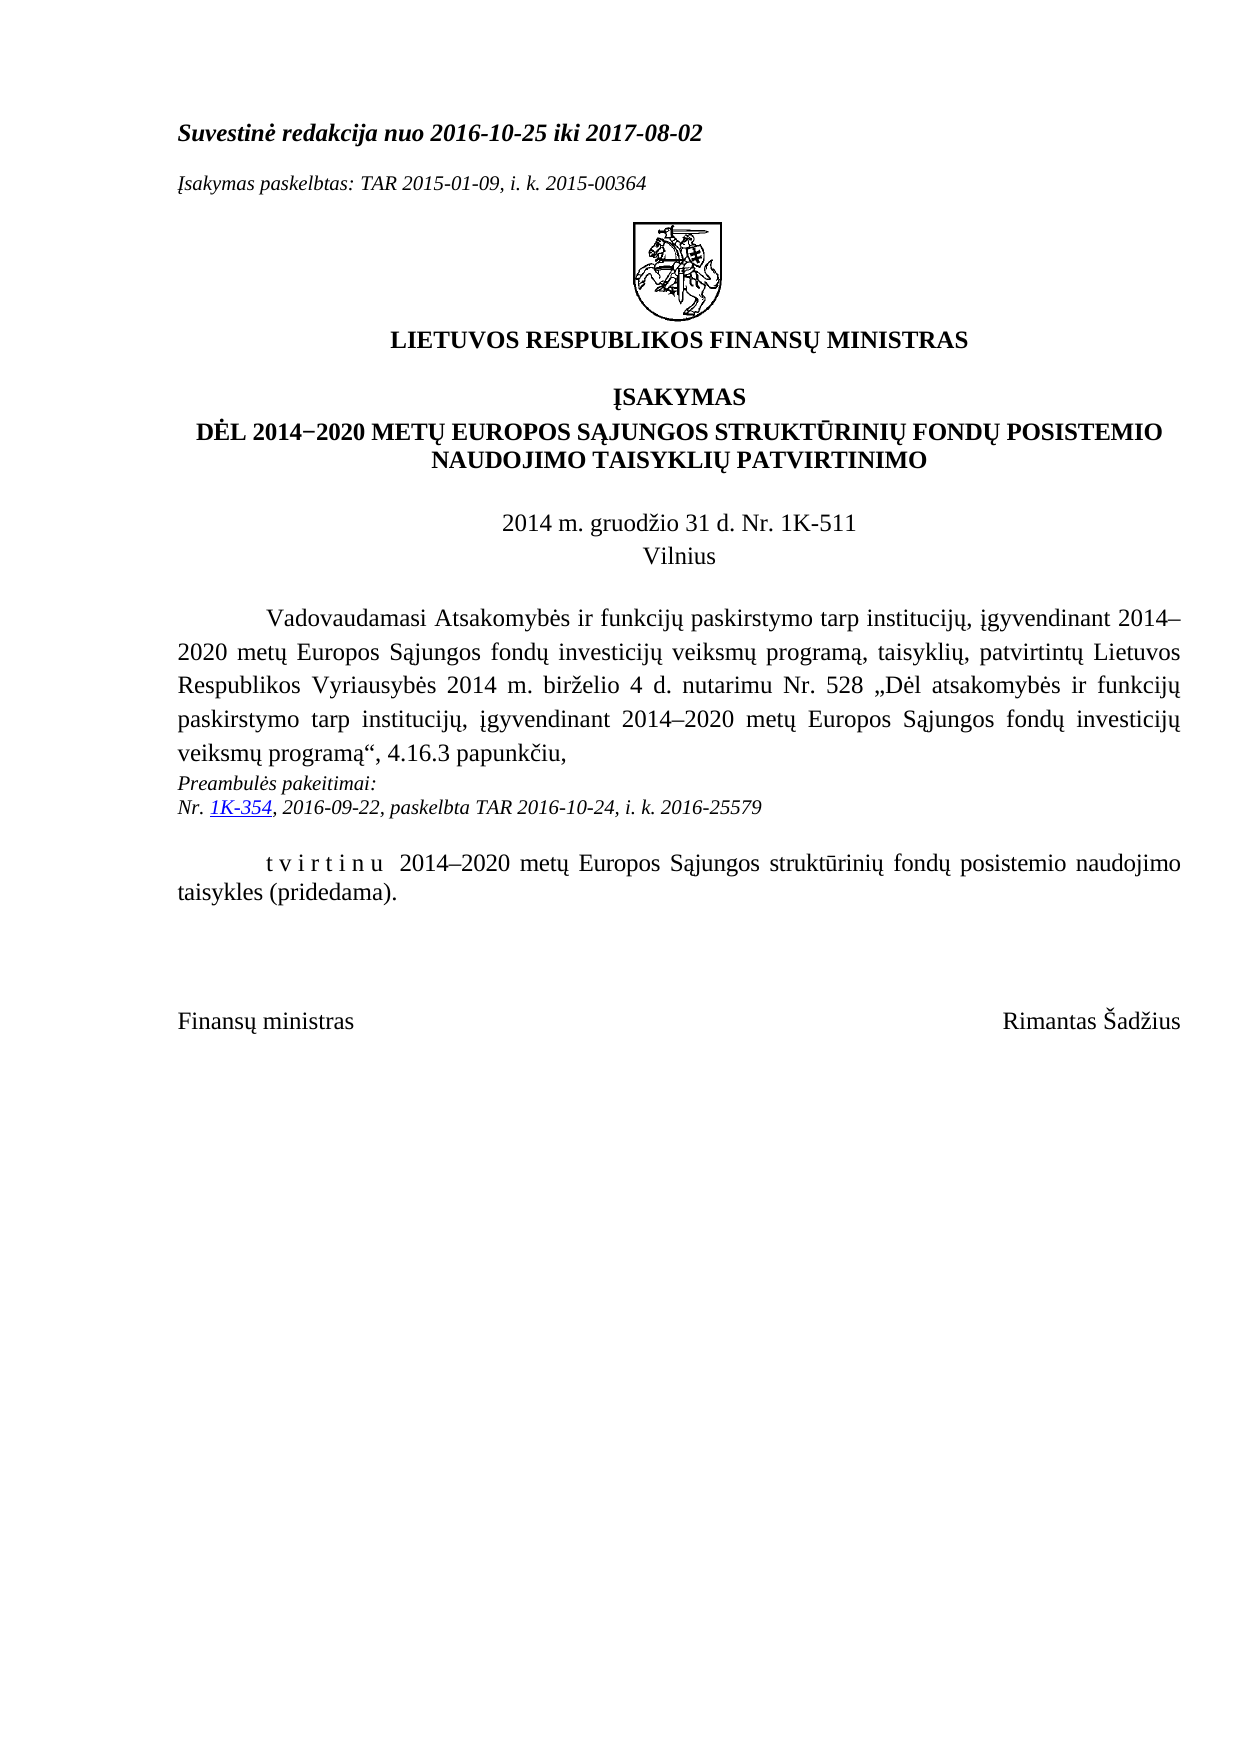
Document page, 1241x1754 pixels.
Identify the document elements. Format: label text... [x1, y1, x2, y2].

text Finansų ministras Rimantas Šadžius [177, 1006, 1181, 1035]
text Suvestinė redakcija nuo 2016-10-25 iki 2017-08-02 [177, 118, 1181, 147]
text Vadovaudamasi Atsakomybės ir funkcijų paskirstymo tarp institucijų, įgyvendinant 2014–2020 metų Europos Sąjungos fondų investicijų veiksmų programą, taisyklių, patvirtintų Lietuvos Respublikos Vyriausybės 2014 m. birželio 4 d. nutarimu Nr. 528 „Dėl atsakomybės ir funkcijų paskirstymo tarp institucijų, įgyvendinant 2014–2020 metų Europos Sąjungos fondų investicijų veiksmų programą“, 4.16.3 papunkčiu, [177, 603, 1181, 766]
text Vilnius [177, 541, 1181, 570]
text Įsakymas paskelbtas: TAR 2015-01-09, i. k. 2015-00364 [177, 171, 1181, 195]
text Preambulės pakeitimai: [177, 771, 1181, 795]
text tvirtinu 2014–2020 metų Europos Sąjungos struktūrinių fondų posistemio naudojimo taisykles (pridedama). [177, 848, 1181, 906]
text Nr. 1K-354, 2016-09-22, paskelbta TAR 2016-10-24, i. k. 2016-25579 [177, 795, 1181, 819]
text 2014 m. gruodžio 31 d. Nr. 1K-511 [177, 508, 1181, 536]
text LIETUVOS RESPUBLIKOS FINANSŲ MINISTRAS [177, 325, 1181, 353]
text DĖL 2014−2020 METŲ EUROPOS SĄJUNGOS STRUKTŪRINIŲ FONDŲ POSISTEMIO NAUDOJIMO TAISYKLIŲ PATVIRTINIMO [177, 417, 1181, 474]
text ĮSAKYMAS [177, 382, 1181, 411]
